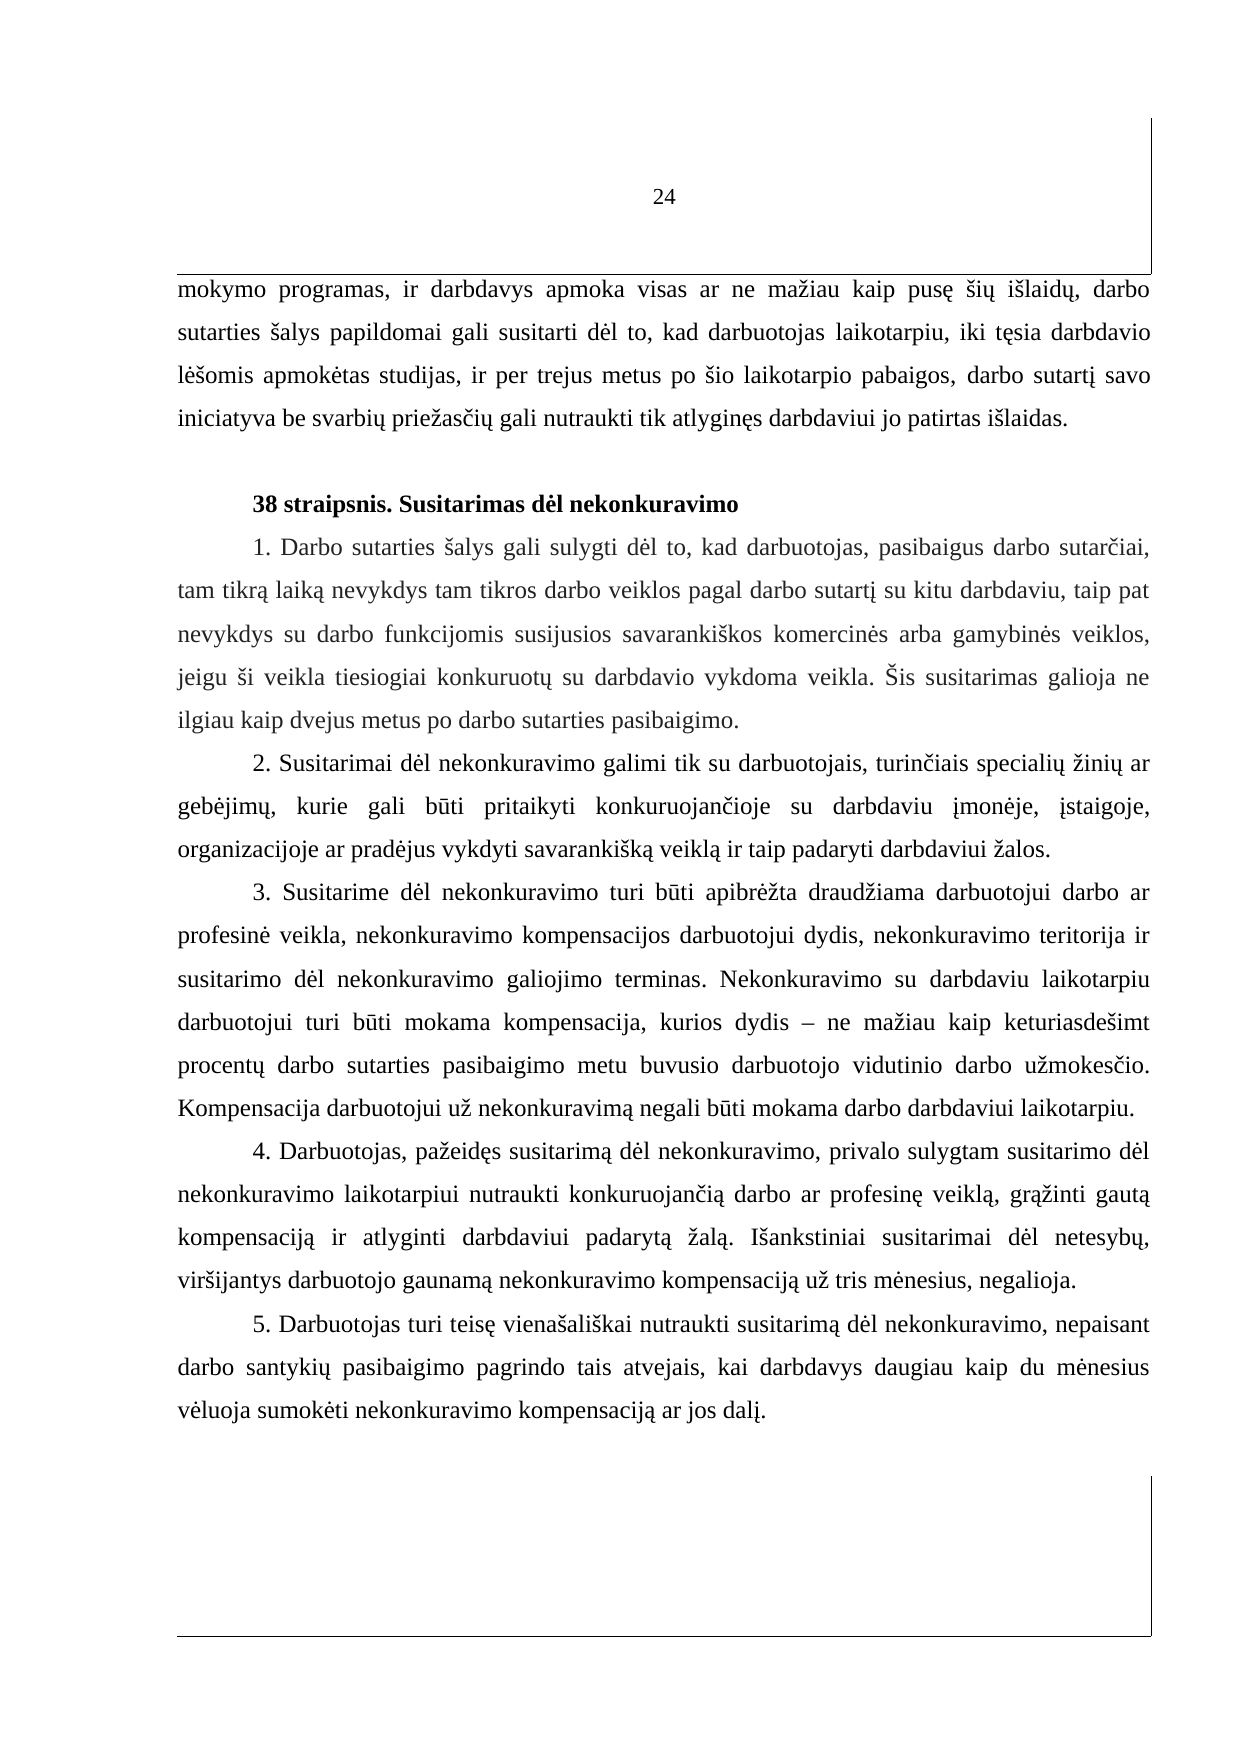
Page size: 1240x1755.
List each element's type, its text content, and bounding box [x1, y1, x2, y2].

text mokymo programas, ir darbdavys apmoka visas ar ne mažiau kaip pusę šių išlaidų, darbo sutarties šalys papildomai gali susitarti dėl to, kad darbuotojas laikotarpiu, iki tęsia darbdavio lėšomis apmokėtas studijas, ir per trejus metus po šio laikotarpio pabaigos, darbo sutartį savo iniciatyva be svarbių priežasčių gali nutraukti tik atlyginęs darbdaviui jo patirtas išlaidas. [177, 274, 1151, 432]
text 5. Darbuotojas turi teisę vienašališkai nutraukti susitarimą dėl nekonkuravimo, nepaisant darbo santykių pasibaigimo pagrindo tais atvejais, kai darbdavys daugiau kaip du mėnesius vėluoja sumokėti nekonkuravimo kompensaciją ar jos dalį. [177, 1309, 1151, 1424]
text 38 straipsnis. Susitarimas dėl nekonkuravimo [177, 489, 1151, 518]
text 4. Darbuotojas, pažeidęs susitarimą dėl nekonkuravimo, privalo sulygtam susitarimo dėl nekonkuravimo laikotarpiui nutraukti konkuruojančią darbo ar profesinę veiklą, grąžinti gautą kompensaciją ir atlyginti darbdaviui padarytą žalą. Išankstiniai susitarimai dėl netesybų, viršijantys darbuotojo gaunamą nekonkuravimo kompensaciją už tris mėnesius, negalioja. [177, 1136, 1151, 1294]
text 3. Susitarime dėl nekonkuravimo turi būti apibrėžta draudžiama darbuotojui darbo ar profesinė veikla, nekonkuravimo kompensacijos darbuotojui dydis, nekonkuravimo teritorija ir susitarimo dėl nekonkuravimo galiojimo terminas. Nekonkuravimo su darbdaviu laikotarpiu darbuotojui turi būti mokama kompensacija, kurios dydis – ne mažiau kaip keturiasdešimt procentų darbo sutarties pasibaigimo metu buvusio darbuotojo vidutinio darbo užmokesčio. Kompensacija darbuotojui už nekonkuravimą negali būti mokama darbo darbdaviui laikotarpiu. [177, 877, 1151, 1122]
text 2. Susitarimai dėl nekonkuravimo galimi tik su darbuotojais, turinčiais specialių žinių ar gebėjimų, kurie gali būti pritaikyti konkuruojančioje su darbdaviu įmonėje, įstaigoje, organizacijoje ar pradėjus vykdyti savarankišką veiklą ir taip padaryti darbdaviui žalos. [177, 748, 1151, 863]
text 1. Darbo sutarties šalys gali sulygti dėl to, kad darbuotojas, pasibaigus darbo sutarčiai, tam tikrą laiką nevykdys tam tikros darbo veiklos pagal darbo sutartį su kitu darbdaviu, taip pat nevykdys su darbo funkcijomis susijusios savarankiškos komercinės arba gamybinės veiklos, jeigu ši veikla tiesiogiai konkuruotų su darbdavio vykdoma veikla. Šis susitarimas galioja ne ilgiau kaip dvejus metus po darbo sutarties pasibaigimo. [177, 532, 1151, 734]
